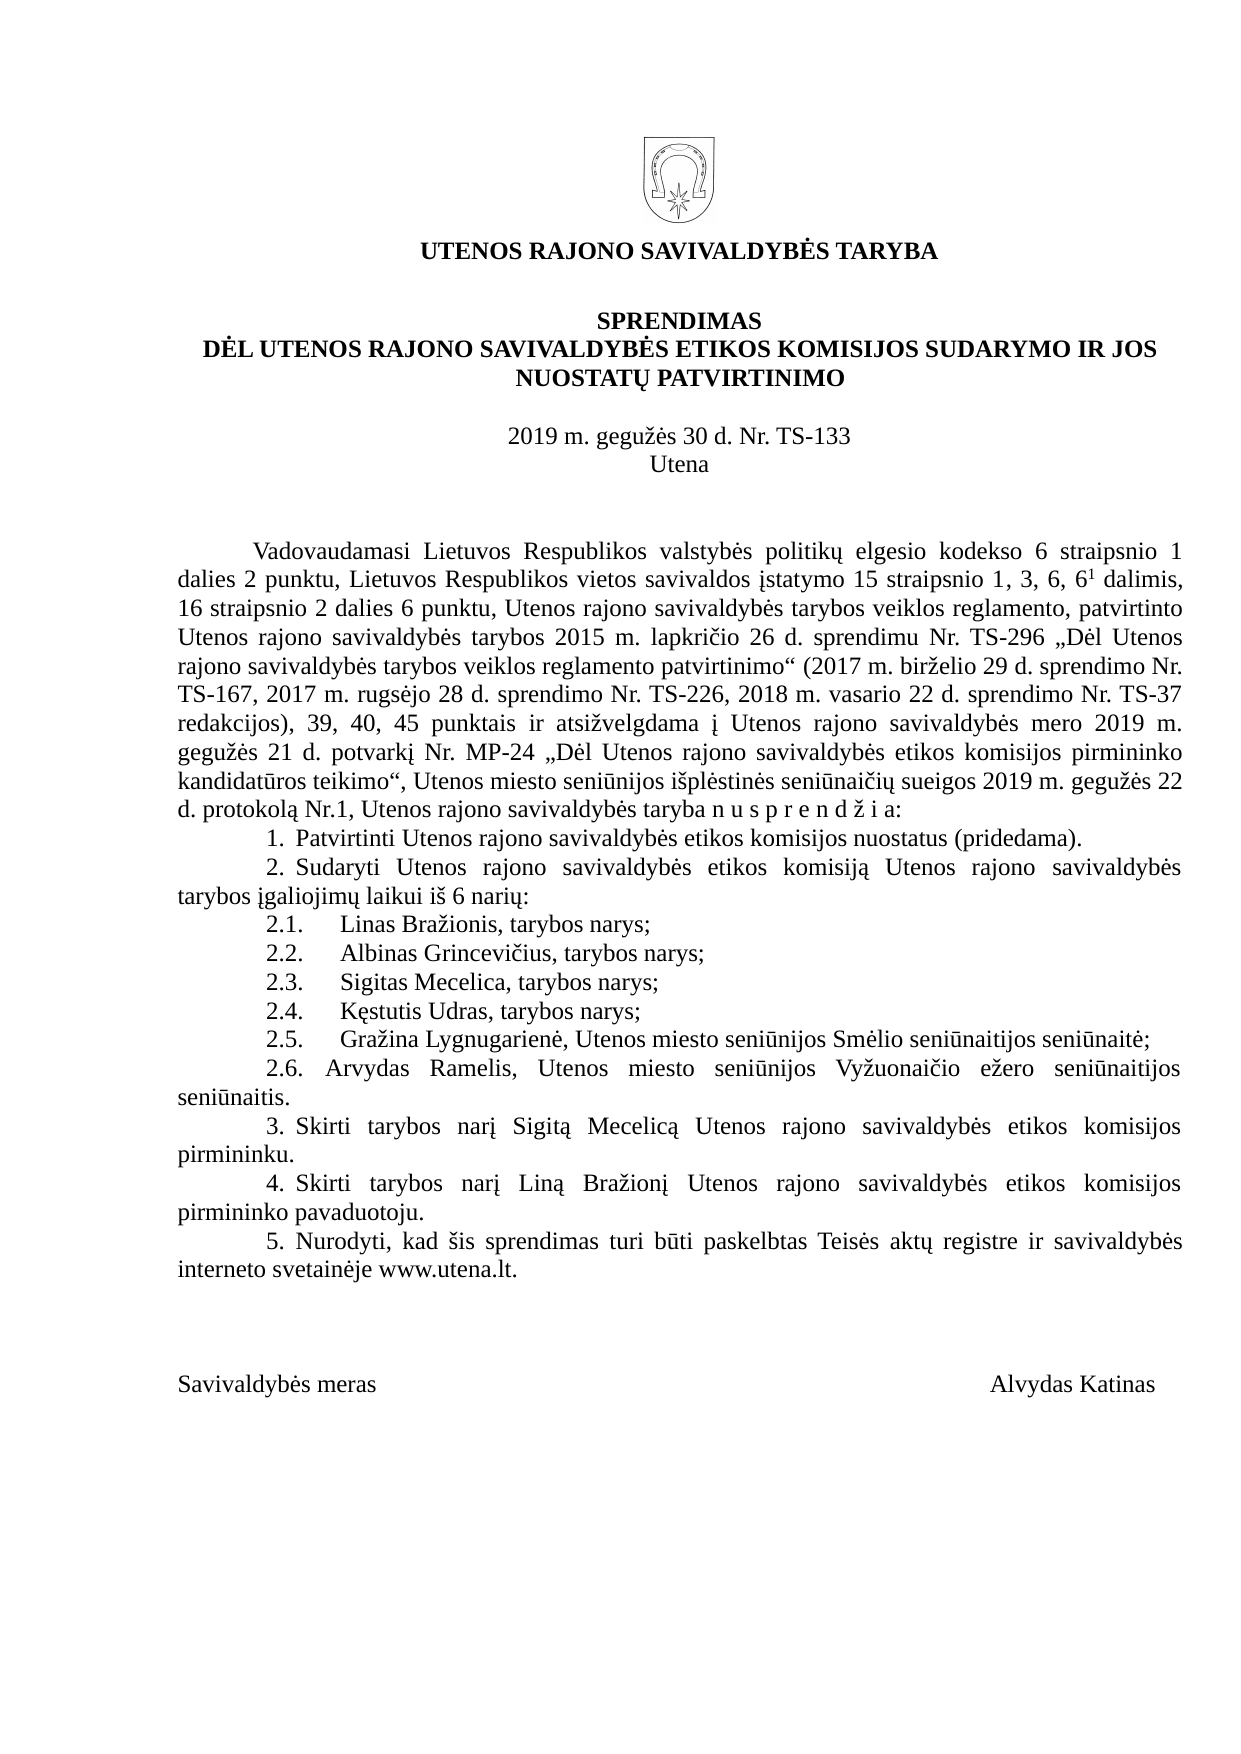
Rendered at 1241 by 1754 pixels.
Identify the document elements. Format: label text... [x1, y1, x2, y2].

text 2. Sudaryti Utenos rajono savivaldybės etikos komisiją Utenos rajono savivaldybės tarybos įgaliojimų laikui iš 6 narių: [177, 852, 1181, 909]
text 2.1. Linas Bražionis, tarybos narys; [266, 909, 1181, 938]
text 5. Nurodyti, kad šis sprendimas turi būti paskelbtas Teisės aktų registre ir savivaldybės interneto svetainėje www.utena.lt. [177, 1226, 1183, 1283]
text 4. Skirti tarybos narį Liną Bražionį Utenos rajono savivaldybės etikos komisijos pirmininko pavaduotoju. [177, 1168, 1181, 1226]
text Utena [177, 449, 1181, 478]
text 2.3. Sigitas Mecelica, tarybos narys; [266, 967, 1181, 996]
text 2.4. Kęstutis Udras, tarybos narys; [266, 996, 1181, 1024]
text 2.6. Arvydas Ramelis, Utenos miesto seniūnijos Vyžuonaičio ežero seniūnaitijos seniūnaitis. [177, 1053, 1181, 1111]
text 3. Skirti tarybos narį Sigitą Mecelicą Utenos rajono savivaldybės etikos komisijos pirmininku. [177, 1111, 1181, 1168]
text DĖL UTENOS RAJONO SAVIVALDYBĖS ETIKOS KOMISIJOS SUDARYMO IR JOS NUOSTATŲ PATVIRTINIMO [177, 334, 1183, 392]
text 2.5. Gražina Lygnugarienė, Utenos miesto seniūnijos Smėlio seniūnaitijos seniūnaitė; [266, 1024, 1181, 1053]
text Savivaldybės meras Alvydas Katinas [177, 1369, 1196, 1398]
text 1. Patvirtinti Utenos rajono savivaldybės etikos komisijos nuostatus (pridedama). [177, 823, 1181, 852]
text 2019 m. gegužės 30 d. Nr. TS-133 [177, 421, 1181, 449]
text 2.2. Albinas Grincevičius, tarybos narys; [266, 938, 1181, 967]
text Vadovaudamasi Lietuvos Respublikos valstybės politikų elgesio kodekso 6 straipsnio 1 dalies 2 punktu, Lietuvos Respublikos vietos savivaldos įstatymo 15 straipsnio 1, 3, 6, 61 dalimis, 16 straipsnio 2 dalies 6 punktu, Utenos rajono savivaldybės tarybos veiklos reglamento, patvirtinto Utenos rajono savivaldybės tarybos 2015 m. lapkričio 26 d. sprendimu Nr. TS-296 „Dėl Utenos rajono savivaldybės tarybos veiklos reglamento patvirtinimo“ (2017 m. birželio 29 d. sprendimo Nr. TS-167, 2017 m. rugsėjo 28 d. sprendimo Nr. TS-226, 2018 m. vasario 22 d. sprendimo Nr. TS-37 redakcijos), 39, 40, 45 punktais ir atsižvelgdama į Utenos rajono savivaldybės mero 2019 m. gegužės 21 d. potvarkį Nr. MP-24 „Dėl Utenos rajono savivaldybės etikos komisijos pirmininko kandidatūros teikimo“, Utenos miesto seniūnijos išplėstinės seniūnaičių sueigos 2019 m. gegužės 22 d. protokolą Nr.1, Utenos rajono savivaldybės taryba nusprendžia: [177, 536, 1183, 823]
text SPRENDIMAS [177, 306, 1181, 334]
text UTENOS RAJONO SAVIVALDYBĖS TARYBA [177, 236, 1181, 265]
